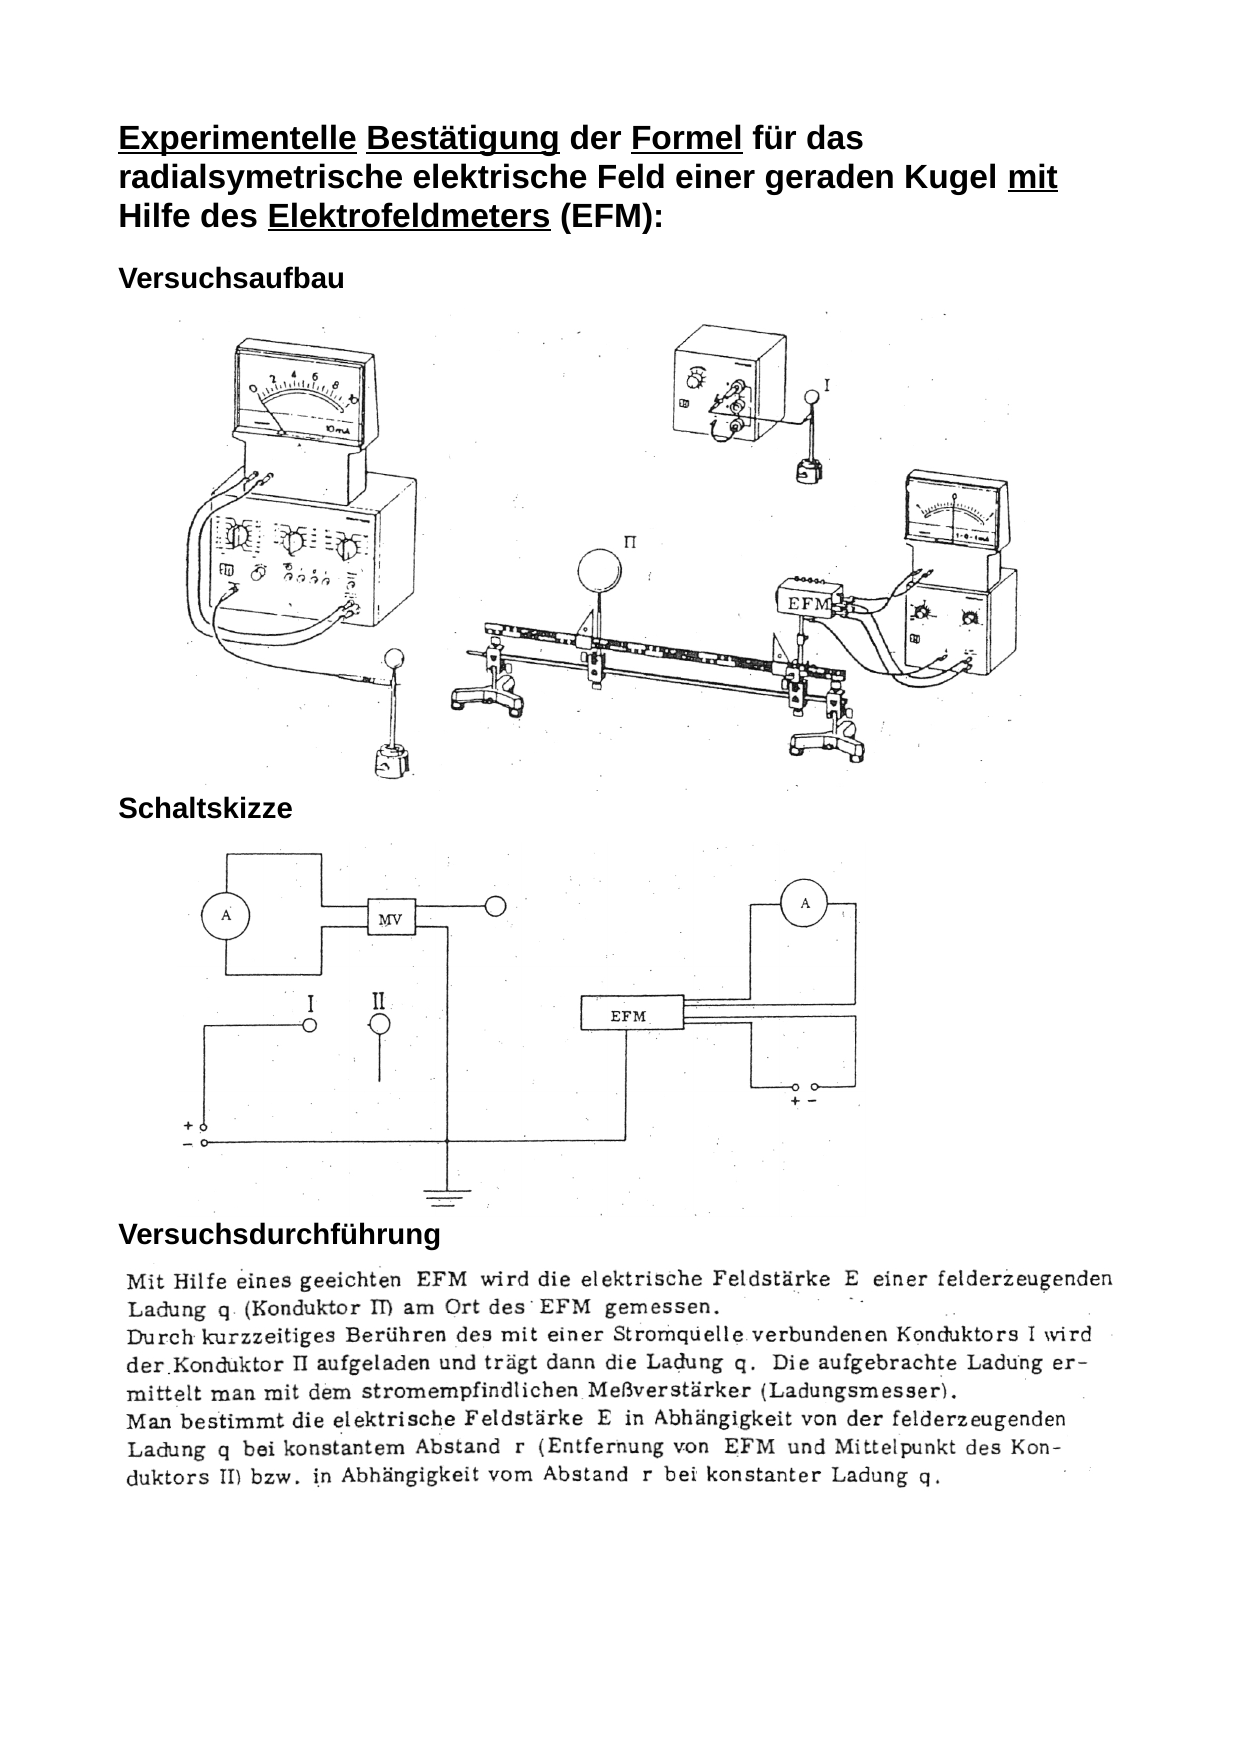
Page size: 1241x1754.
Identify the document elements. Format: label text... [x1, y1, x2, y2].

subtitle Versuchsaufbau [118, 261, 1122, 295]
picture [177, 842, 866, 1217]
subtitle Schaltskizze [118, 322, 1122, 825]
subtitle Experimentelle Bestätigung der Formel für das radialsymetrische elektrische Feld einer geraden Kugel mit Hilfe des Elektrofeldmeters (EFM): [118, 118, 1122, 234]
picture [177, 307, 1043, 791]
subtitle Versuchsdurchführung [118, 852, 1122, 1251]
picture [118, 1263, 1123, 1493]
